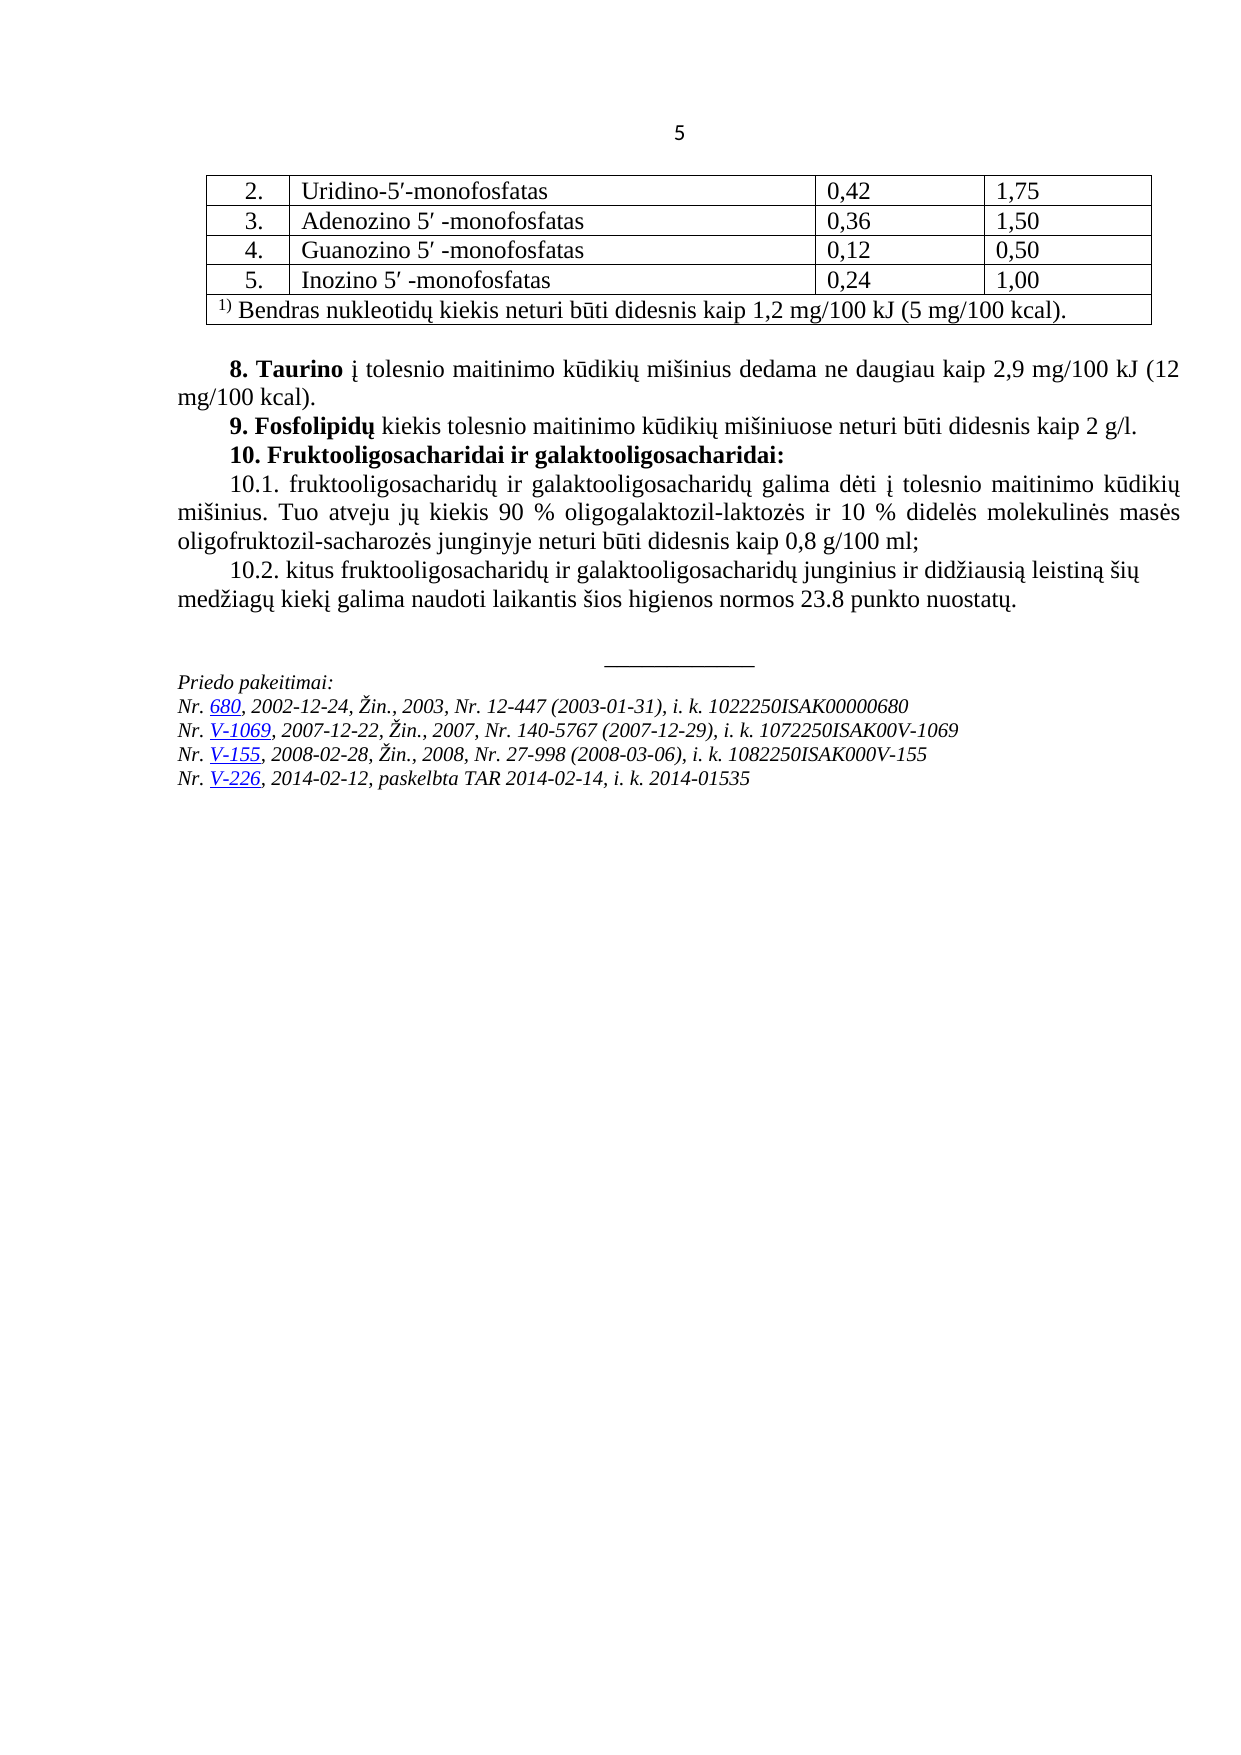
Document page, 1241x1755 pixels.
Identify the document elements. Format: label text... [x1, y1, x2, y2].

text Nr. V-155, 2008-02-28, Žin., 2008, Nr. 27-998 (2008-03-06), i. k. 1082250ISAK000V-155 [177, 742, 1181, 766]
table_cell Adenozino 5′ -monofosfatas [290, 206, 815, 234]
text Nr. V-1069, 2007-12-22, Žin., 2007, Nr. 140-5767 (2007-12-29), i. k. 1072250ISAK00V-1069 [177, 718, 1181, 742]
table_cell Uridino-5′-monofosfatas [290, 176, 815, 205]
text 10. Fruktooligosacharidai ir galaktooligosacharidai: [177, 440, 1181, 469]
table_cell 1,00 [985, 265, 1151, 294]
text Nr. 680, 2002-12-24, Žin., 2003, Nr. 12-447 (2003-01-31), i. k. 1022250ISAK00000680 [177, 694, 1181, 718]
table_cell 4. [207, 236, 289, 264]
text 8. Taurino į tolesnio maitinimo kūdikių mišinius dedama ne daugiau kaip 2,9 mg/100 kJ (12 mg/100 kcal). [177, 354, 1181, 411]
table_cell Inozino 5′ -monofosfatas [290, 265, 815, 294]
table_cell 1) Bendras nukleotidų kiekis neturi būti didesnis kaip 1,2 mg/100 kJ (5 mg/100 kcal). [207, 295, 1151, 324]
table_cell Guanozino 5′ -monofosfatas [290, 236, 815, 264]
table_cell 2. [207, 176, 289, 205]
table_cell 0,24 [816, 265, 984, 294]
text 10.2. kitus fruktooligosacharidų ir galaktooligosacharidų junginius ir didžiausią leistiną šių medžiagų kiekį galima naudoti laikantis šios higienos normos 23.8 punkto nuostatų. [177, 555, 1181, 612]
table_cell 0,42 [816, 176, 984, 205]
text Priedo pakeitimai: [177, 670, 1181, 694]
table_cell 1,75 [985, 176, 1151, 205]
table_cell 0,36 [816, 206, 984, 234]
text 10.1. fruktooligosacharidų ir galaktooligosacharidų galima dėti į tolesnio maitinimo kūdikių mišinius. Tuo atveju jų kiekis 90 % oligogalaktozil-laktozės ir 10 % didelės molekulinės masės oligofruktozil-sacharozės junginyje neturi būti didesnis kaip 0,8 g/100 ml; [177, 469, 1181, 555]
text Nr. V-226, 2014-02-12, paskelbta TAR 2014-02-14, i. k. 2014-01535 [177, 766, 1181, 790]
table_cell 0,12 [816, 236, 984, 264]
table_cell 1,50 [985, 206, 1151, 234]
text 9. Fosfolipidų kiekis tolesnio maitinimo kūdikių mišiniuose neturi būti didesnis kaip 2 g/l. [177, 411, 1181, 440]
text ____________ [177, 641, 1181, 670]
table_cell 3. [207, 206, 289, 234]
table_cell 0,50 [985, 236, 1151, 264]
table_cell 5. [207, 265, 289, 294]
